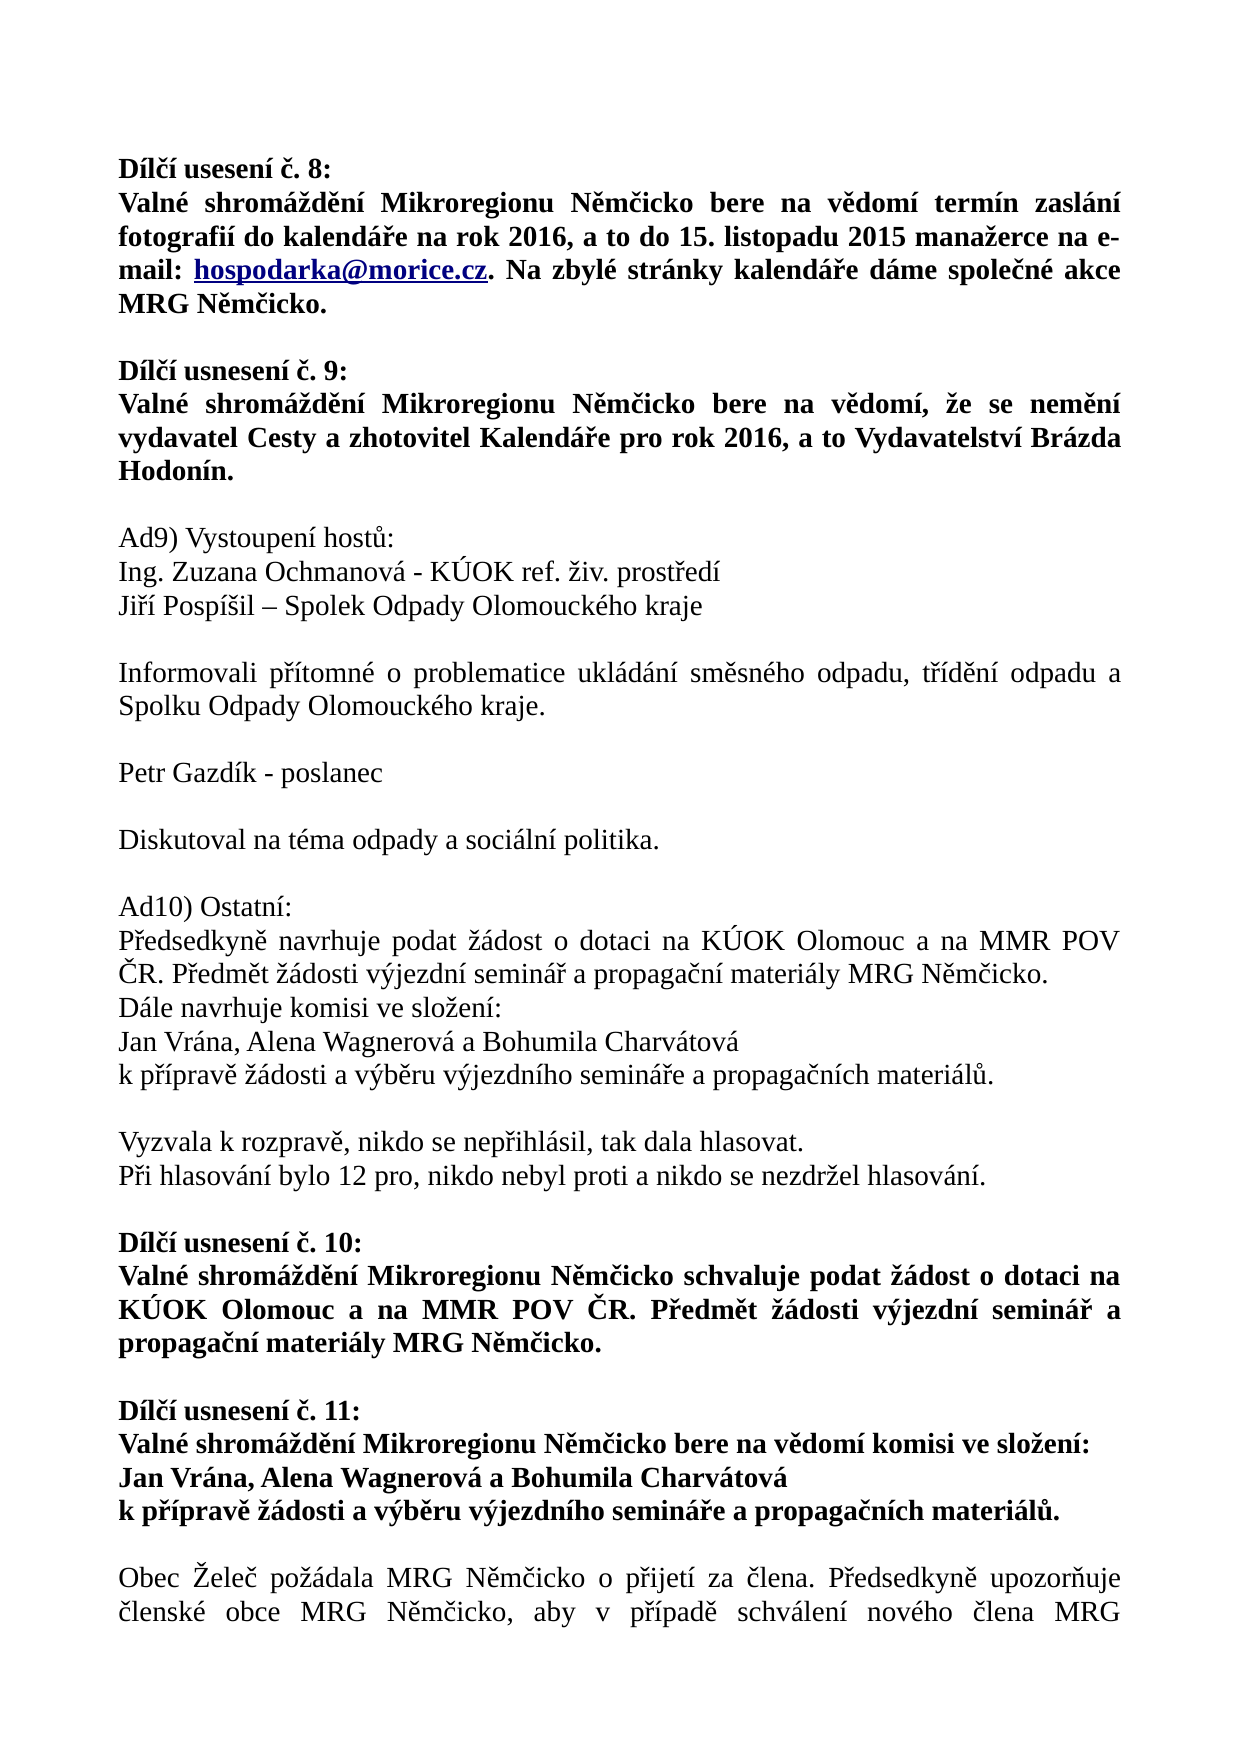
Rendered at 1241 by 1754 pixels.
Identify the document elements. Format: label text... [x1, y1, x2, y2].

text Valné shromáždění Mikroregionu Němčicko schvaluje podat žádost o dotaci na KÚOK Olomouc a na MMR POV ČR. Předmět žádosti výjezdní seminář a propagační materiály MRG Němčicko. [118, 1258, 1122, 1359]
text Předsedkyně navrhuje podat žádost o dotaci na KÚOK Olomouc a na MMR POV ČR. Předmět žádosti výjezdní seminář a propagační materiály MRG Němčicko. [118, 923, 1122, 990]
text Obec Želeč požádala MRG Němčicko o přijetí za člena. Předsedkyně upozorňuje členské obce MRG Němčicko, aby v případě schválení nového člena MRG [118, 1560, 1122, 1627]
list Petr Gazdík - poslanec [118, 755, 1122, 789]
text Ad10) Ostatní: [118, 889, 1122, 923]
text k přípravě žádosti a výběru výjezdního semináře a propagačních materiálů. [118, 1493, 1122, 1527]
text Vyzvala k rozpravě, nikdo se nepřihlásil, tak dala hlasovat. [118, 1124, 1122, 1158]
text Dále navrhuje komisi ve složení: [118, 990, 1122, 1024]
text Informovali přítomné o problematice ukládání směsného odpadu, třídění odpadu a Spolku Odpady Olomouckého kraje. [118, 655, 1122, 722]
text Jan Vrána, Alena Wagnerová a Bohumila Charvátová [118, 1460, 1122, 1493]
text Ad9) Vystoupení hostů: [118, 521, 1122, 554]
text Ing. Zuzana Ochmanová - KÚOK ref. živ. prostředí [118, 554, 1122, 588]
text Dílčí usesení č. 8: [118, 152, 1122, 185]
text Při hlasování bylo 12 pro, nikdo nebyl proti a nikdo se nezdržel hlasování. [118, 1158, 1122, 1191]
text Dílčí usnesení č. 10: [118, 1225, 1122, 1258]
text Valné shromáždění Mikroregionu Němčicko bere na vědomí komisi ve složení: [118, 1426, 1122, 1460]
text Diskutoval na téma odpady a sociální politika. [118, 822, 1122, 856]
text k přípravě žádosti a výběru výjezdního semináře a propagačních materiálů. [118, 1057, 1122, 1091]
text Dílčí usnesení č. 9: [118, 353, 1122, 386]
text Dílčí usnesení č. 11: [118, 1393, 1122, 1426]
text Jan Vrána, Alena Wagnerová a Bohumila Charvátová [118, 1024, 1122, 1057]
text Valné shromáždění Mikroregionu Němčicko bere na vědomí, že se nemění vydavatel Cesty a zhotovitel Kalendáře pro rok 2016, a to Vydavatelství Brázda Hodonín. [118, 386, 1122, 487]
text Valné shromáždění Mikroregionu Němčicko bere na vědomí termín zaslání fotografií do kalendáře na rok 2016, a to do 15. listopadu 2015 manažerce na e-mail: hospodarka@morice.cz. Na zbylé stránky kalendáře dáme společné akce MRG Němčicko. [118, 185, 1122, 319]
text Jiří Pospíšil – Spolek Odpady Olomouckého kraje [118, 588, 1122, 621]
